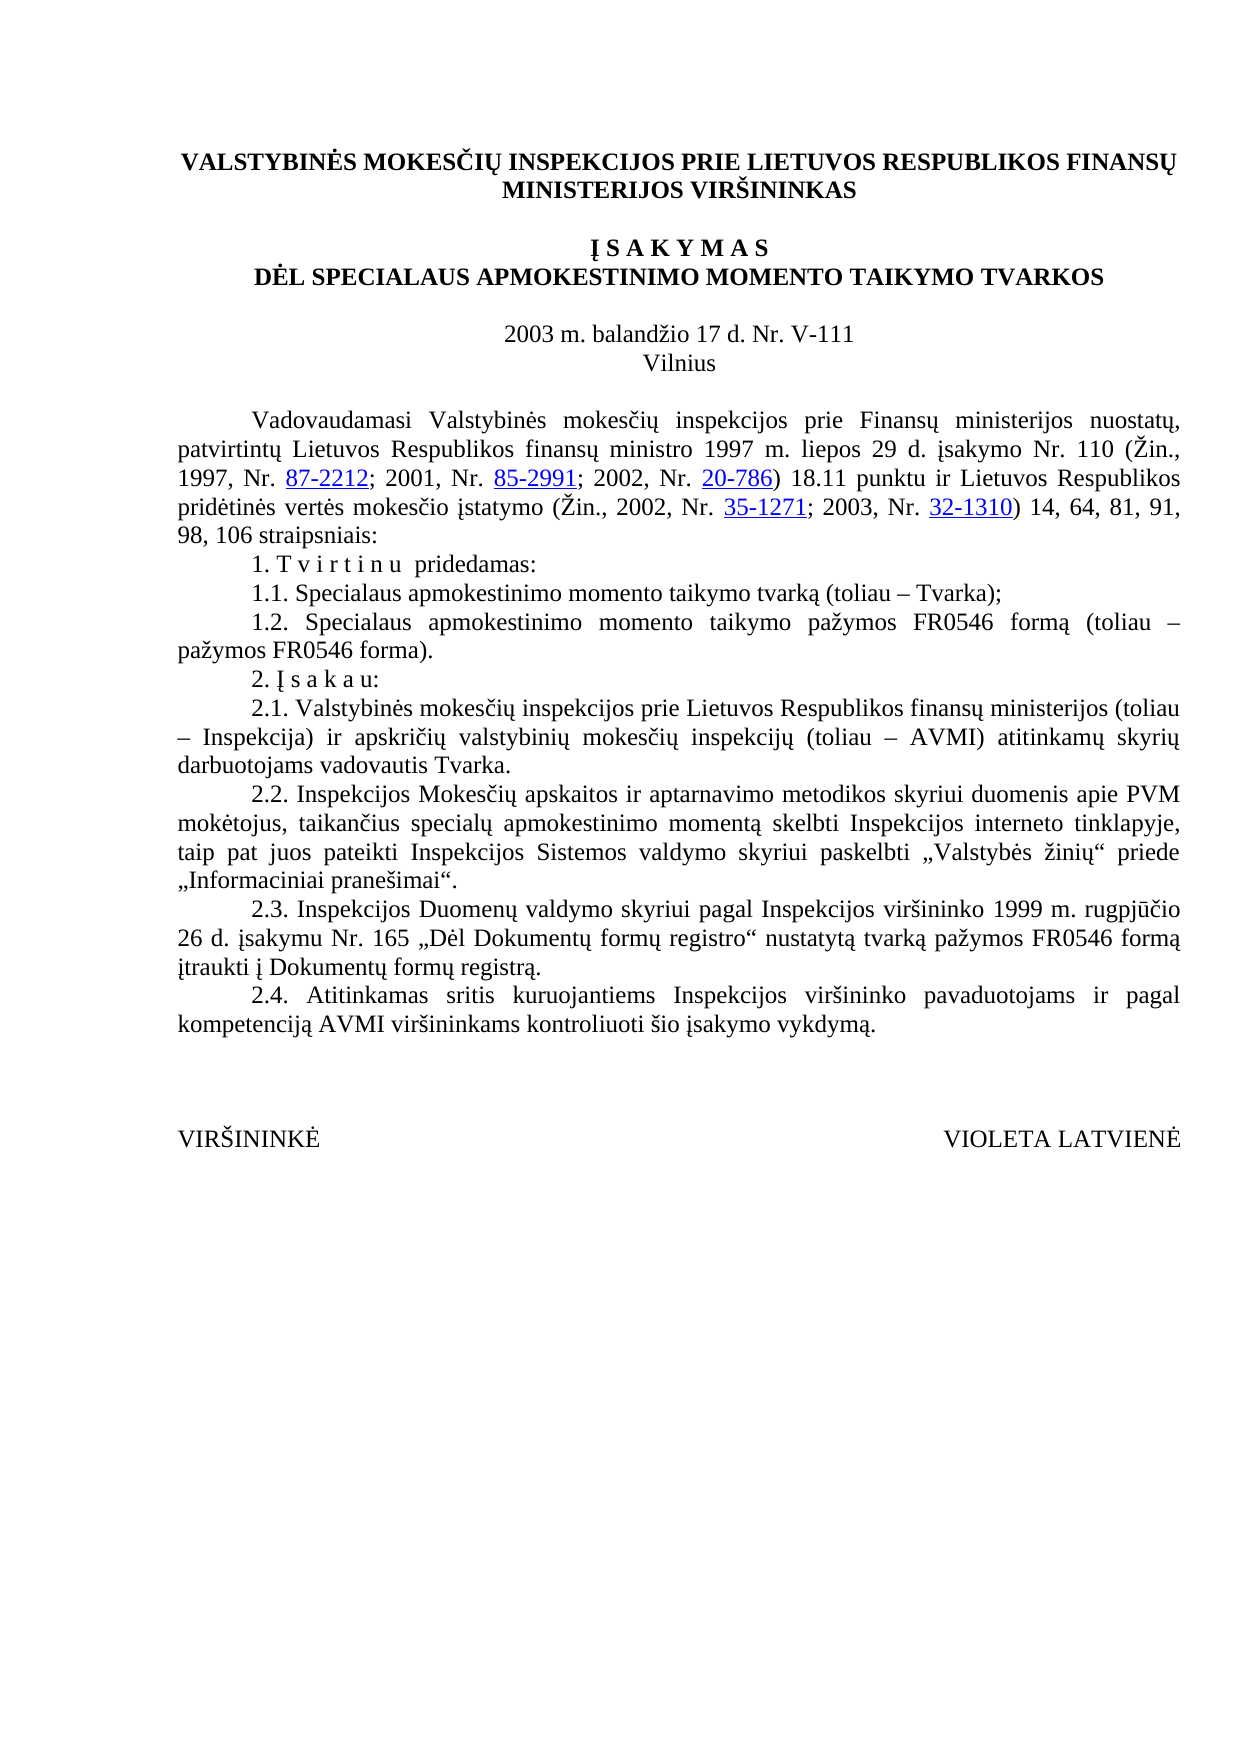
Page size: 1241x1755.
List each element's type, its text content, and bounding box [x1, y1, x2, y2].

text Viršininkė Violeta Latvienė [177, 1124, 1181, 1153]
text 1.1. Specialaus apmokestinimo momento taikymo tvarką (toliau – Tvarka); [177, 578, 1181, 607]
text 2.1. Valstybinės mokesčių inspekcijos prie Lietuvos Respublikos finansų ministerijos (toliau – Inspekcija) ir apskričių valstybinių mokesčių inspekcijų (toliau – AVMI) atitinkamų skyrių darbuotojams vadovautis Tvarka. [177, 693, 1181, 779]
text 2.2. Inspekcijos Mokesčių apskaitos ir aptarnavimo metodikos skyriui duomenis apie PVM mokėtojus, taikančius specialų apmokestinimo momentą skelbti Inspekcijos interneto tinklapyje, taip pat juos pateikti Inspekcijos Sistemos valdymo skyriui paskelbti „Valstybės žinių“ priede „Informaciniai pranešimai“. [177, 779, 1181, 894]
text 2.3. Inspekcijos Duomenų valdymo skyriui pagal Inspekcijos viršininko 1999 m. rugpjūčio 26 d. įsakymu Nr. 165 „Dėl Dokumentų formų registro“ nustatytą tvarką pažymos FR0546 formą įtraukti į Dokumentų formų registrą. [177, 894, 1181, 981]
text Vilnius [177, 348, 1181, 377]
text DĖL SPECIALAUS APMOKESTINIMO MOMENTO TAIKYMO TVARKOS [177, 262, 1181, 291]
text 1. Tvirtinu pridedamas: [177, 549, 1181, 578]
text 2003 m. balandžio 17 d. Nr. V-111 [177, 319, 1181, 348]
text 2.4. Atitinkamas sritis kuruojantiems Inspekcijos viršininko pavaduotojams ir pagal kompetenciją AVMI viršininkams kontroliuoti šio įsakymo vykdymą. [177, 981, 1181, 1038]
text 2. Įsakau: [177, 664, 1181, 693]
text VALSTYBINĖS MOKESČIŲ INSPEKCIJOS PRIE LIETUVOS RESPUBLIKOS FINANSŲ MINISTERIJOS VIRŠININKAS [177, 147, 1181, 204]
text 1.2. Specialaus apmokestinimo momento taikymo pažymos FR0546 formą (toliau – pažymos FR0546 forma). [177, 607, 1181, 664]
text Vadovaudamasi Valstybinės mokesčių inspekcijos prie Finansų ministerijos nuostatų, patvirtintų Lietuvos Respublikos finansų ministro 1997 m. liepos 29 d. įsakymo Nr. 110 (Žin., 1997, Nr. 87-2212; 2001, Nr. 85-2991; 2002, Nr. 20-786) 18.11 punktu ir Lietuvos Respublikos pridėtinės vertės mokesčio įstatymo (Žin., 2002, Nr. 35-1271; 2003, Nr. 32-1310) 14, 64, 81, 91, 98, 106 straipsniais: [177, 406, 1181, 549]
text Į S A K Y M A S [177, 233, 1181, 262]
